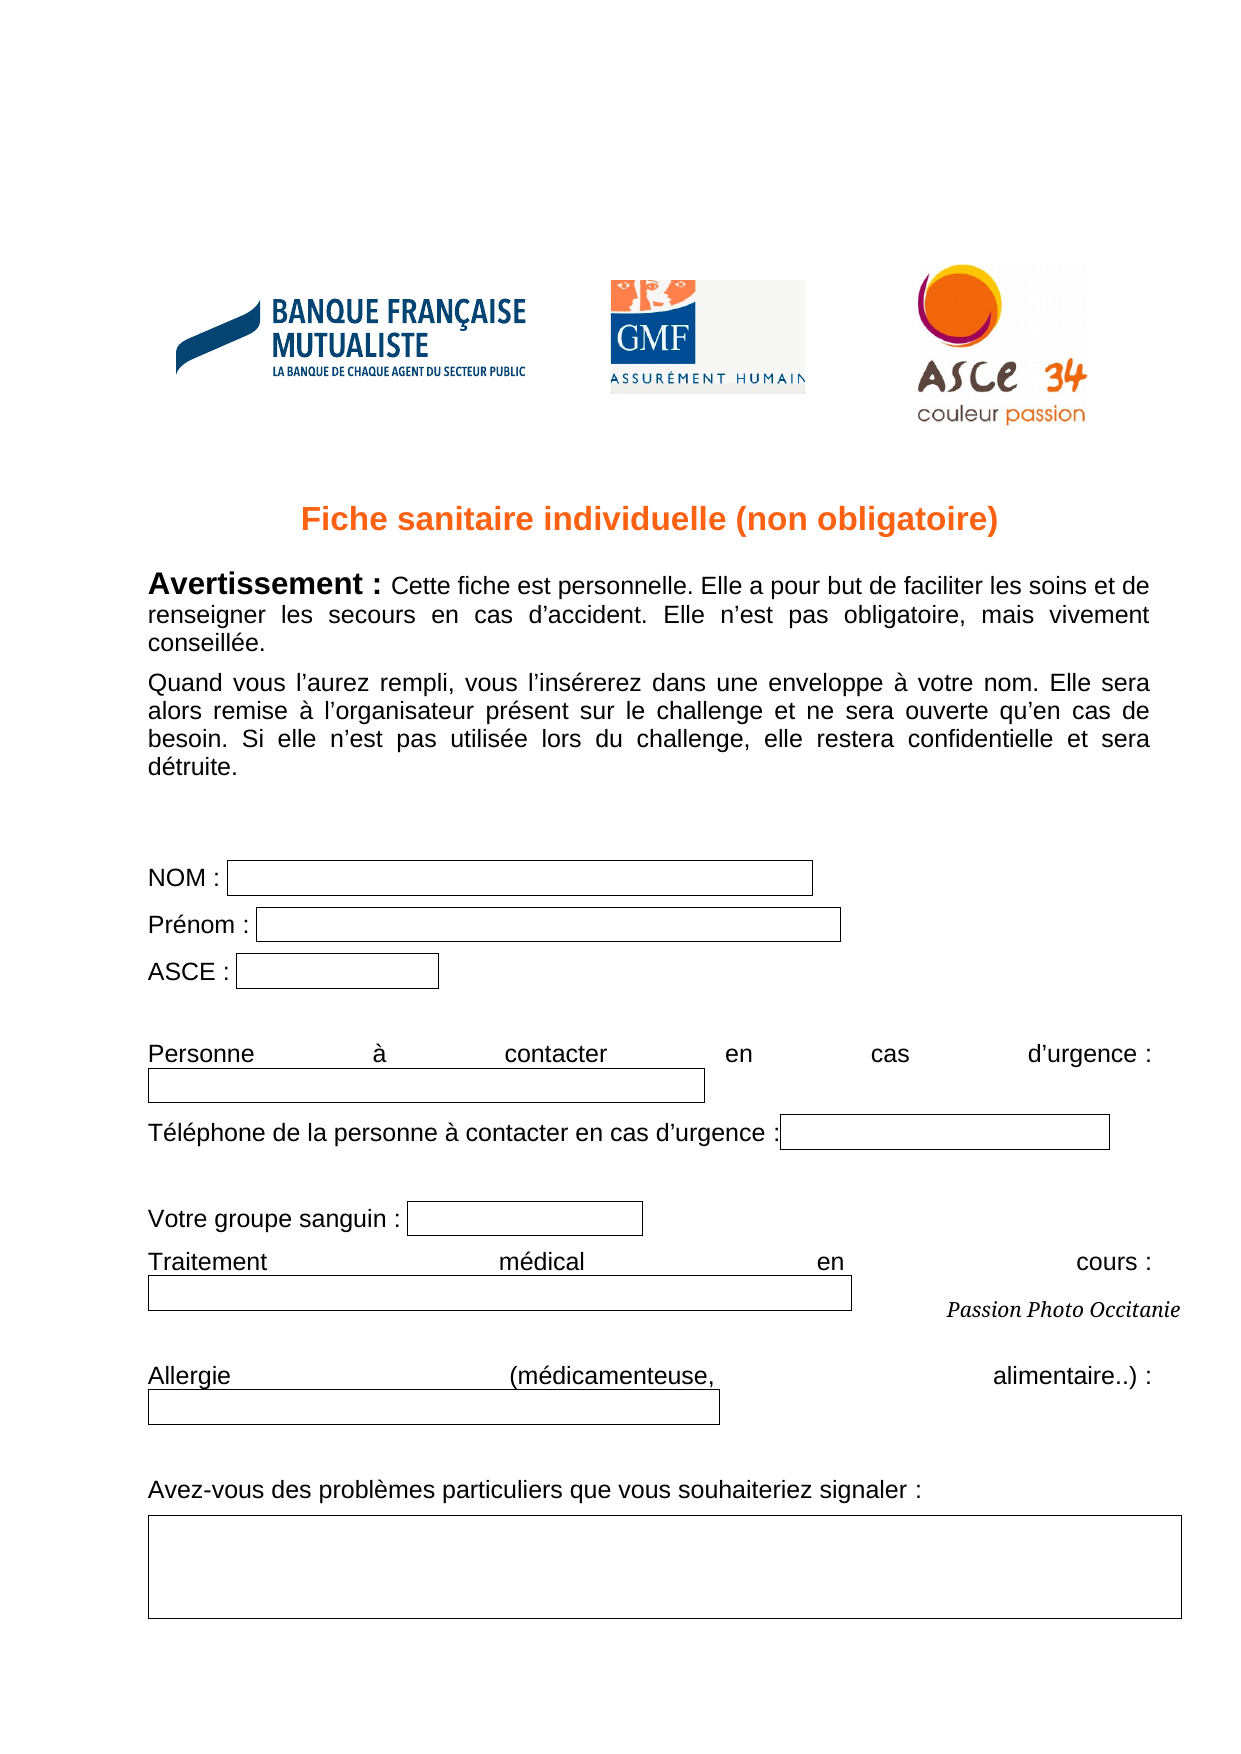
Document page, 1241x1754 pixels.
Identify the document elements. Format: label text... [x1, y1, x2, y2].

text NOM : [148, 860, 227, 895]
text [841, 907, 1152, 942]
text Téléphone de la personne à contacter en cas d’urgence : [148, 1114, 780, 1149]
text Votre groupe sanguin : [148, 1201, 407, 1236]
text Personne à contacter en cas d’urgence : [148, 1040, 1152, 1102]
text [813, 860, 1152, 895]
picture [610, 280, 805, 394]
text Prénom : [148, 907, 256, 942]
text Traitement médical en cours : [148, 1247, 1152, 1310]
picture [905, 255, 1096, 433]
subtitle Fiche sanitaire individuelle (non obligatoire) [148, 500, 1152, 537]
text Avez-vous des problèmes particuliers que vous souhaiteriez signaler : [148, 1476, 1152, 1504]
text [1110, 1114, 1152, 1149]
text Quand vous l’aurez rempli, vous l’insérerez dans une enveloppe à votre nom. Elle sera alors remise à l’organisateur présent sur le challenge et ne sera ouverte qu’en cas de besoin. Si elle n’est pas utilisée lors du challenge, elle restera confidentielle et sera détruite. [148, 669, 1152, 781]
text ASCE : [148, 953, 236, 988]
text [643, 1201, 1152, 1236]
text Avertissement : Cette fiche est personnelle. Elle a pour but de faciliter les soins et de renseigner les secours en cas d’accident. Elle n’est pas obligatoire, mais vivement conseillée. [148, 566, 1152, 657]
text Allergie (médicamenteuse, alimentaire..) : [148, 1362, 1152, 1424]
text [439, 953, 1152, 988]
